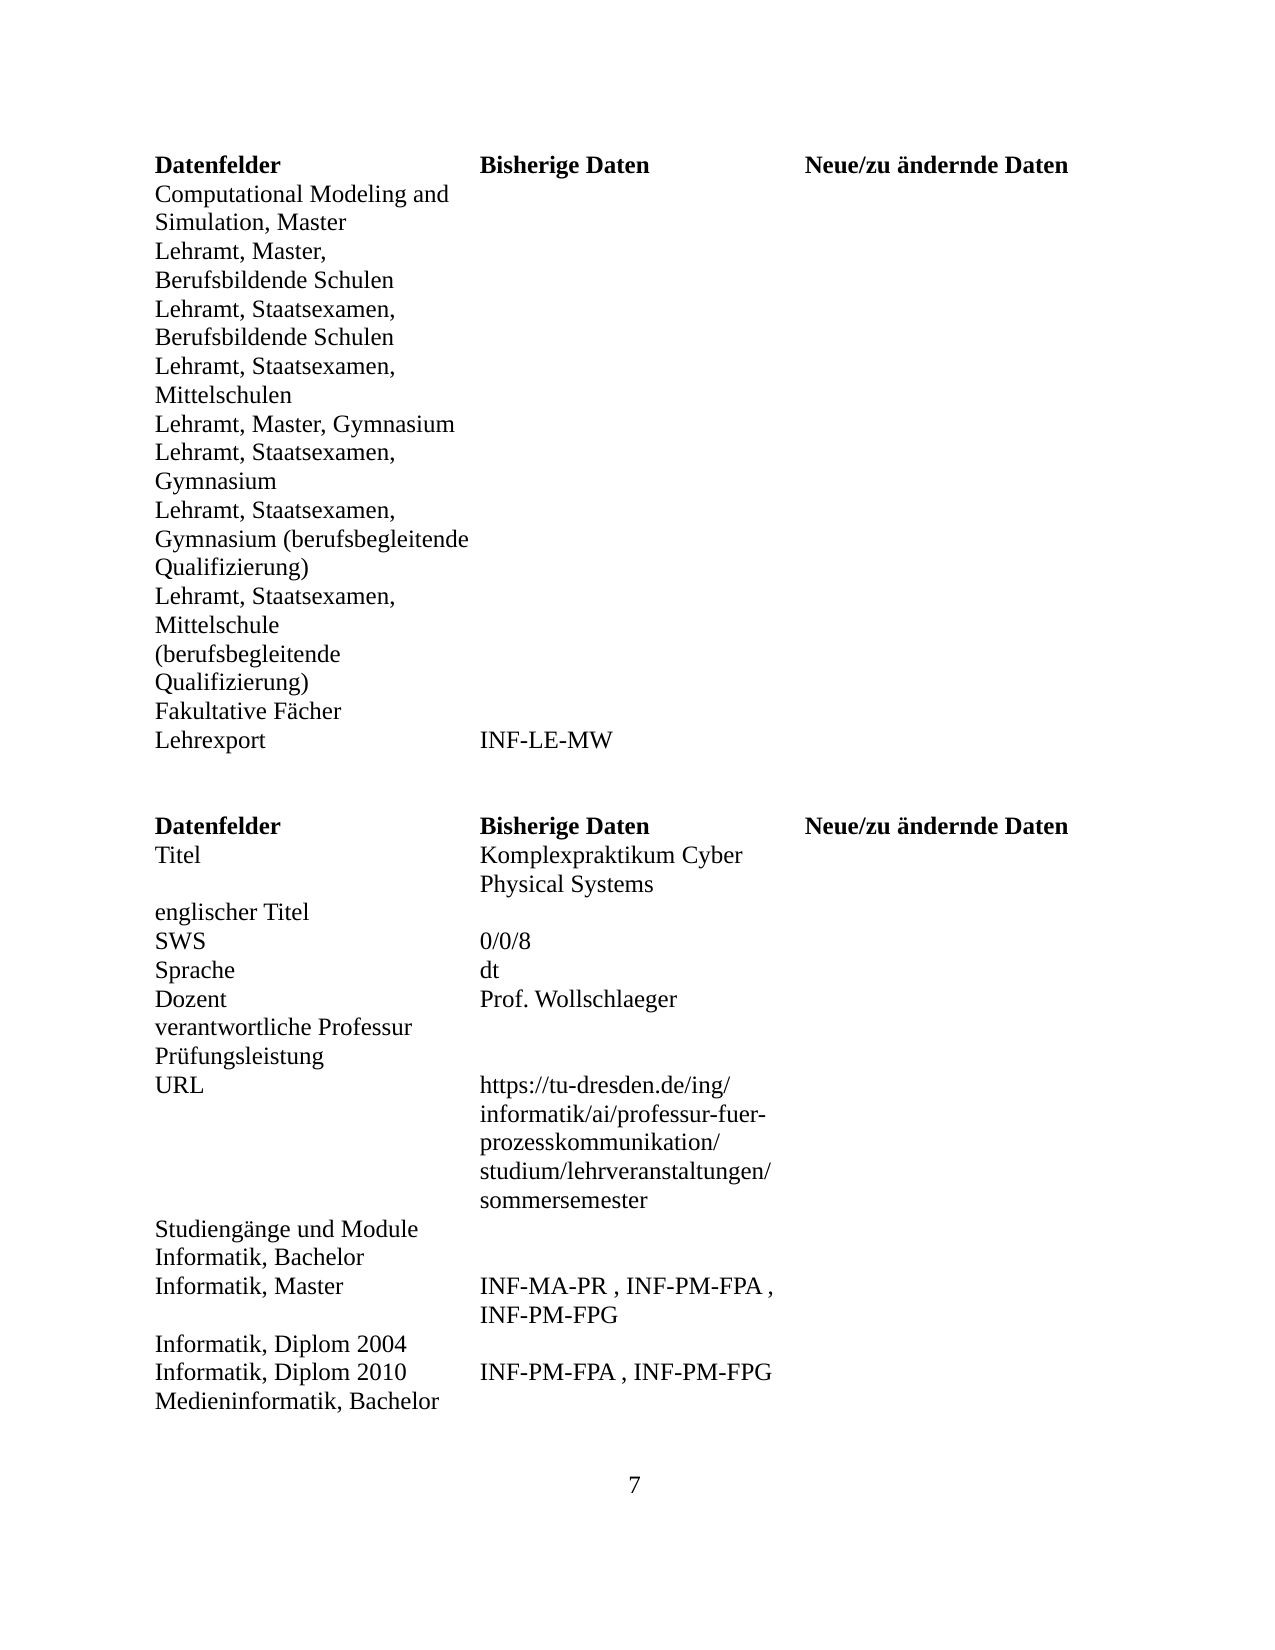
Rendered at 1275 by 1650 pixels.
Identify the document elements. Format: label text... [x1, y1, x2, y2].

table_cell verantwortliche Professur [150, 1013, 475, 1041]
table_cell dt [475, 955, 800, 984]
table_cell [800, 840, 1125, 897]
table_cell Informatik, Diplom 2004 [150, 1329, 475, 1357]
table_cell [800, 351, 1125, 409]
table_cell Computational Modeling and Simulation, Master [150, 179, 475, 236]
table_cell [475, 1013, 800, 1041]
table_cell [475, 1243, 800, 1271]
table_cell Lehramt, Staatsexamen, Berufsbildende Schulen [150, 294, 475, 351]
table_cell [800, 495, 1125, 581]
table_cell [800, 179, 1125, 236]
table_cell Prof. Wollschlaeger [475, 984, 800, 1012]
table_cell [800, 926, 1125, 955]
table_cell Informatik, Bachelor [150, 1243, 475, 1271]
table_cell [800, 1243, 1125, 1271]
table_cell 0/0/8 [475, 926, 800, 955]
table_cell Lehramt, Staatsexamen, Mittelschule (berufsbegleitende Qualifizierung) [150, 581, 475, 696]
table_cell Lehramt, Master, Berufsbildende Schulen [150, 236, 475, 294]
table_cell URL [150, 1070, 475, 1214]
table_cell [800, 696, 1125, 725]
table_cell SWS [150, 926, 475, 955]
table_cell [800, 1386, 1125, 1415]
table_cell [800, 581, 1125, 696]
table_cell INF-PM-FPA , INF-PM-FPG [475, 1358, 800, 1386]
table_cell INF-MA-PR , INF-PM-FPA , INF-PM-FPG [475, 1271, 800, 1329]
table_header Neue/zu ändernde Daten [800, 811, 1125, 840]
table_cell [800, 1214, 1125, 1242]
table_cell [800, 1271, 1125, 1329]
table_cell Prüfungsleistung [150, 1041, 475, 1070]
table_cell Sprache [150, 955, 475, 984]
table_cell Lehramt, Staatsexamen, Gymnasium (berufsbegleitende Qualifizierung) [150, 495, 475, 581]
table_cell [475, 1041, 800, 1070]
table_cell Titel [150, 840, 475, 897]
table_cell Dozent [150, 984, 475, 1012]
table_header Bisherige Daten [475, 811, 800, 840]
table_cell [800, 1070, 1125, 1214]
table_cell [475, 351, 800, 409]
table_cell [475, 696, 800, 725]
table_cell [475, 179, 800, 236]
table_cell [475, 409, 800, 437]
table_cell [800, 294, 1125, 351]
table_cell [475, 1329, 800, 1357]
table_cell [800, 1041, 1125, 1070]
table_cell Informatik, Master [150, 1271, 475, 1329]
table_cell Studiengänge und Module [150, 1214, 475, 1242]
table_cell https://tu-dresden.de/ing/informatik/ai/professur-fuer-prozesskommunikation/studium/lehrveranstaltungen/sommersemester [475, 1070, 800, 1214]
table_cell [800, 898, 1125, 926]
table_cell Lehramt, Staatsexamen, Mittelschulen [150, 351, 475, 409]
table_cell [800, 236, 1125, 294]
table_cell Informatik, Diplom 2010 [150, 1358, 475, 1386]
table_cell Komplexpraktikum Cyber Physical Systems [475, 840, 800, 897]
table_cell [475, 438, 800, 495]
table_cell [800, 984, 1125, 1012]
table_header Datenfelder [150, 150, 475, 179]
table_cell [475, 1214, 800, 1242]
table_cell [800, 725, 1125, 754]
table_cell [800, 955, 1125, 984]
table_cell [475, 294, 800, 351]
table_cell englischer Titel [150, 898, 475, 926]
table_cell [800, 438, 1125, 495]
table_header Bisherige Daten [475, 150, 800, 179]
table_cell Fakultative Fächer [150, 696, 475, 725]
table_header Datenfelder [150, 811, 475, 840]
table_cell Lehramt, Staatsexamen, Gymnasium [150, 438, 475, 495]
table_cell Medieninformatik, Bachelor [150, 1386, 475, 1415]
table_cell [475, 495, 800, 581]
table_header Neue/zu ändernde Daten [800, 150, 1125, 179]
table_cell [800, 409, 1125, 437]
table_cell [800, 1358, 1125, 1386]
table_cell [800, 1329, 1125, 1357]
table_cell [475, 581, 800, 696]
table_cell Lehrexport [150, 725, 475, 754]
table_cell Lehramt, Master, Gymnasium [150, 409, 475, 437]
table_cell [475, 1386, 800, 1415]
table_cell INF-LE-MW [475, 725, 800, 754]
table_cell [475, 236, 800, 294]
table_cell [475, 898, 800, 926]
table_cell [800, 1013, 1125, 1041]
